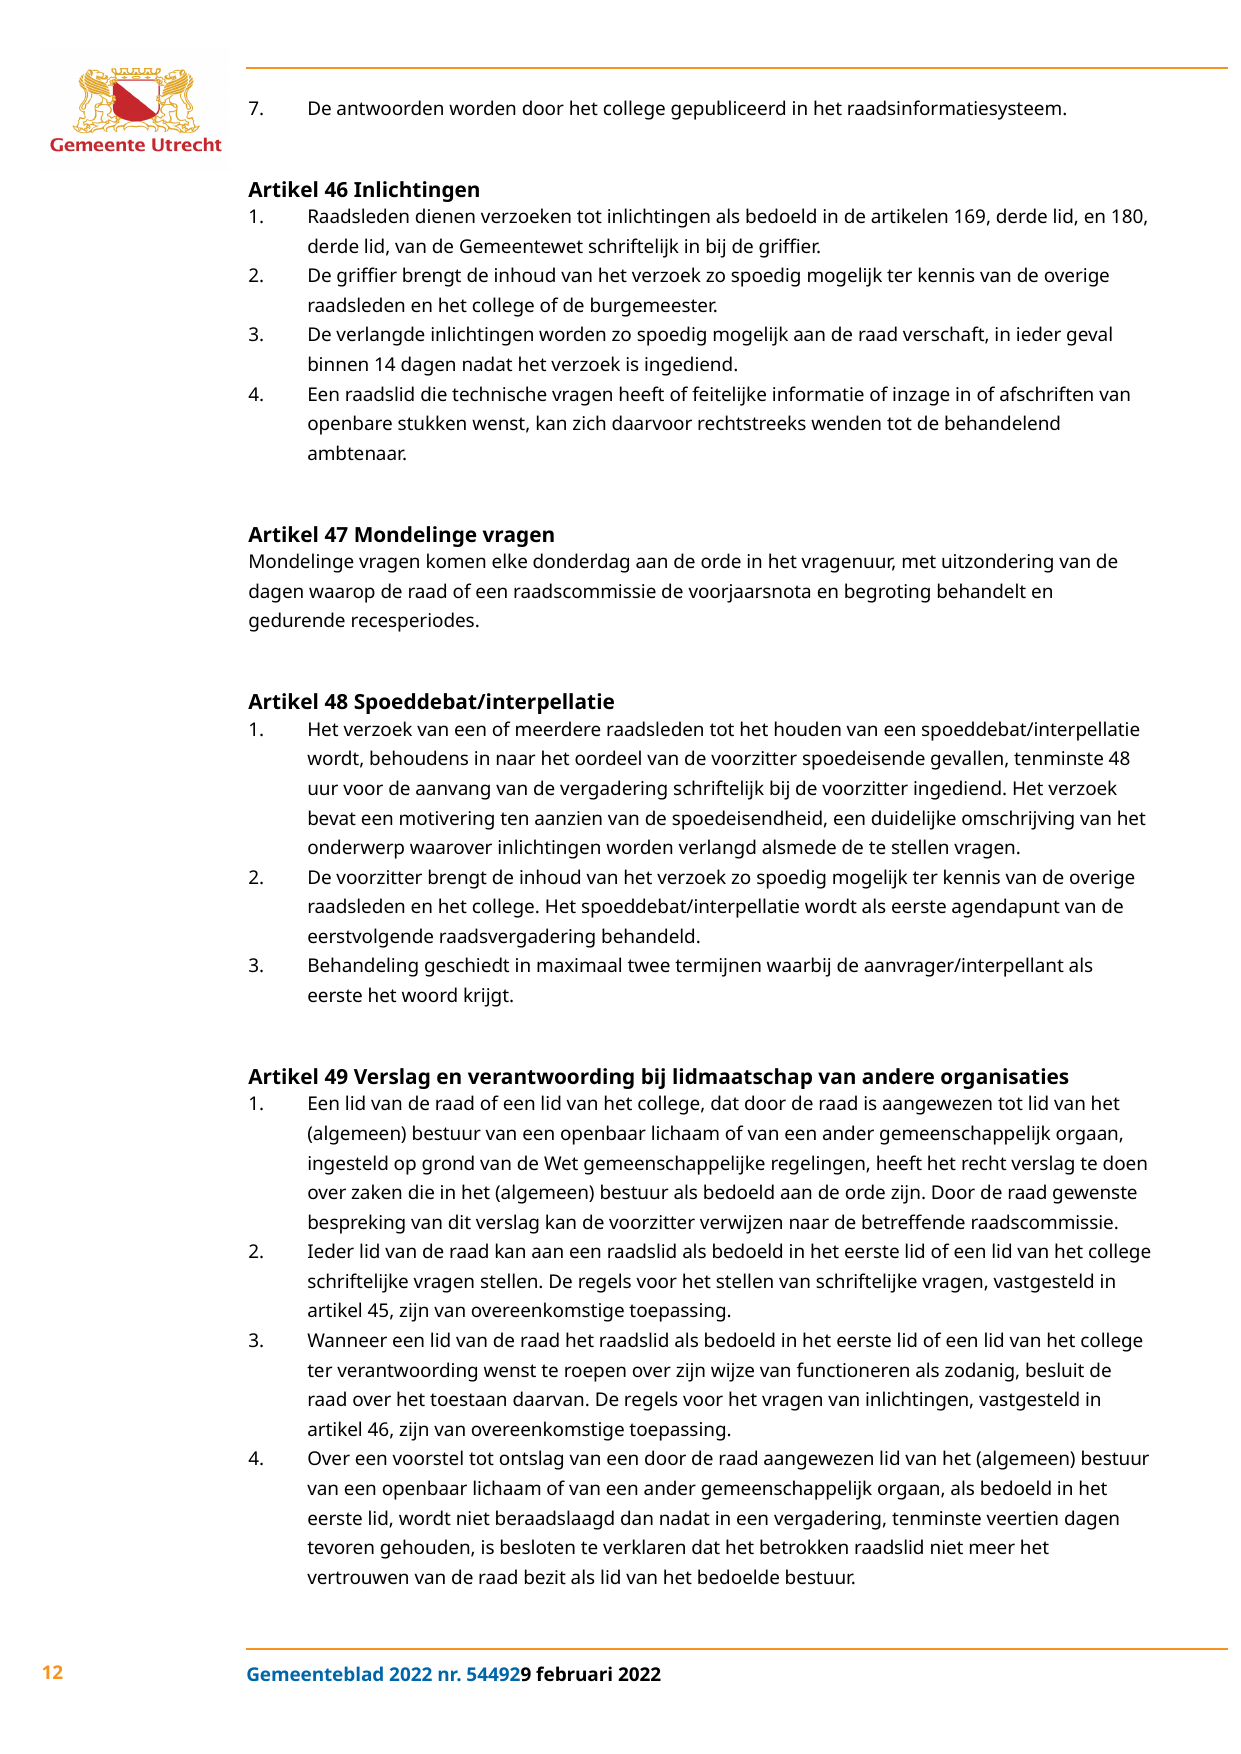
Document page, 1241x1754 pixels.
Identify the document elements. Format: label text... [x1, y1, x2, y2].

list De antwoorden worden door het college gepubliceerd in het raadsinformatiesysteem. [248, 95, 1152, 121]
list Raadsleden dienen verzoeken tot inlichtingen als bedoeld in de artikelen 169, derde lid, en 180, derde lid, van de Gemeentewet schriftelijk in bij de griffier. [248, 203, 1152, 258]
list De griffier brengt de inhoud van het verzoek zo spoedig mogelijk ter kennis van de overige raadsleden en het college of de burgemeester. [248, 262, 1152, 318]
text Artikel 46 Inlichtingen [248, 175, 1152, 203]
list Het verzoek van een of meerdere raadsleden tot het houden van een spoeddebat/interpellatie wordt, behoudens in naar het oordeel van de voorzitter spoedeisende gevallen, tenminste 48 uur voor de aanvang van de vergadering schriftelijk bij de voorzitter ingediend. Het verzoek bevat een motivering ten aanzien van de spoedeisendheid, een duidelijke omschrijving van het onderwerp waarover inlichtingen worden verlangd alsmede de te stellen vragen. [248, 716, 1152, 860]
list Een lid van de raad of een lid van het college, dat door de raad is aangewezen tot lid van het (algemeen) bestuur van een openbaar lichaam of van een ander gemeenschappelijk orgaan, ingesteld op grond van de Wet gemeenschappelijke regelingen, heeft het recht verslag te doen over zaken die in het (algemeen) bestuur als bedoeld aan de orde zijn. Door de raad gewenste bespreking van dit verslag kan de voorzitter verwijzen naar de betreffende raadscommissie. [248, 1091, 1152, 1235]
list Behandeling geschiedt in maximaal twee termijnen waarbij de aanvrager/interpellant als eerste het woord krijgt. [248, 953, 1152, 1008]
picture [41, 47, 231, 172]
list De verlangde inlichtingen worden zo spoedig mogelijk aan de raad verschaft, in ieder geval binnen 14 dagen nadat het verzoek is ingediend. [248, 322, 1152, 377]
list Over een voorstel tot ontslag van een door de raad aangewezen lid van het (algemeen) bestuur van een openbaar lichaam of van een ander gemeenschappelijk orgaan, als bedoeld in het eerste lid, wordt niet beraadslaagd dan nadat in een vergadering, tenminste veertien dagen tevoren gehouden, is besloten te verklaren dat het betrokken raadslid niet meer het vertrouwen van de raad bezit als lid van het bedoelde bestuur. [248, 1446, 1152, 1590]
text Artikel 49 Verslag en verantwoording bij lidmaatschap van andere organisaties [248, 1062, 1152, 1091]
list De voorzitter brengt de inhoud van het verzoek zo spoedig mogelijk ter kennis van de overige raadsleden en het college. Het spoeddebat/interpellatie wordt als eerste agendapunt van de eerstvolgende raadsvergadering behandeld. [248, 864, 1152, 949]
text Artikel 48 Spoeddebat/interpellatie [248, 687, 1152, 716]
list Ieder lid van de raad kan aan een raadslid als bedoeld in het eerste lid of een lid van het college schriftelijke vragen stellen. De regels voor het stellen van schriftelijke vragen, vastgesteld in artikel 45, zijn van overeenkomstige toepassing. [248, 1238, 1152, 1323]
list Wanneer een lid van de raad het raadslid als bedoeld in het eerste lid of een lid van het college ter verantwoording wenst te roepen over zijn wijze van functioneren als zodanig, besluit de raad over het toestaan daarvan. De regels voor het vragen van inlichtingen, vastgesteld in artikel 46, zijn van overeenkomstige toepassing. [248, 1327, 1152, 1442]
list Een raadslid die technische vragen heeft of feitelijke informatie of inzage in of afschriften van openbare stukken wenst, kan zich daarvoor rechtstreeks wenden tot de behandelend ambtenaar. [248, 381, 1152, 466]
text Mondelinge vragen komen elke donderdag aan de orde in het vragenuur, met uitzondering van de dagen waarop de raad of een raadscommissie de voorjaarsnota en begroting behandelt en gedurende recesperiodes. [248, 548, 1152, 633]
text Artikel 47 Mondelinge vragen [248, 520, 1152, 548]
